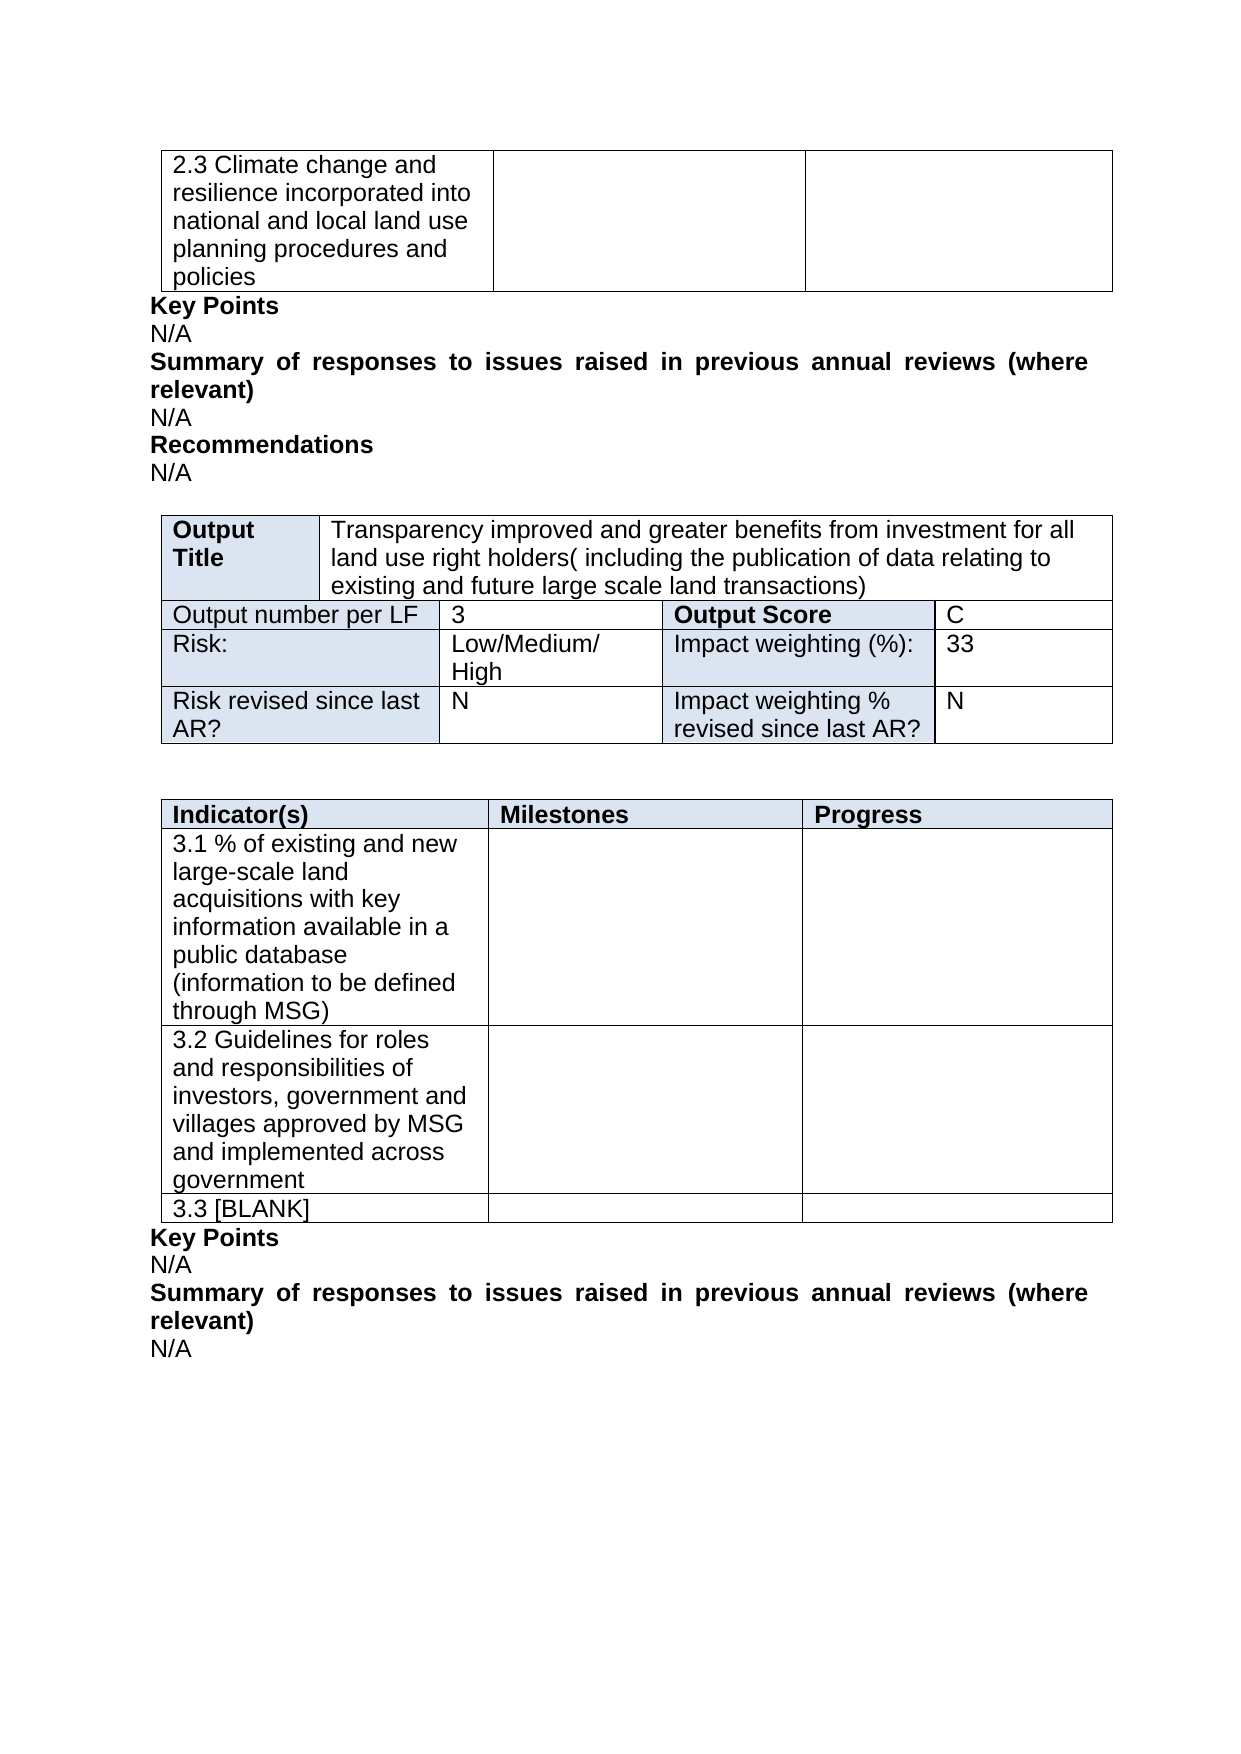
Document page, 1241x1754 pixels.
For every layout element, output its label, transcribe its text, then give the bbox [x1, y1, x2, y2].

table_cell 3.3 [BLANK] [162, 1194, 488, 1222]
table_cell [803, 829, 1112, 1025]
table_header Indicator(s) [162, 800, 488, 828]
text Recommendations [150, 431, 1090, 459]
text Summary of responses to issues raised in previous annual reviews (where relevant) [150, 1279, 1090, 1335]
text Summary of responses to issues raised in previous annual reviews (where relevant) [150, 347, 1090, 403]
table_cell Output Score [663, 601, 934, 629]
table_cell Risk: [162, 630, 439, 686]
text N/A [150, 1335, 1090, 1363]
table_header Transparency improved and greater benefits from investment for all land use right holders( including the publication of data relating to existing and future large scale land transactions) [320, 516, 1112, 600]
table_cell Impact weighting % revised since last AR? [663, 687, 934, 742]
table_cell [806, 151, 1112, 291]
text N/A [150, 459, 1090, 487]
table_header Progress [803, 800, 1112, 828]
text N/A [150, 1251, 1090, 1279]
table_header Output Title [162, 516, 319, 600]
table_cell [803, 1194, 1112, 1222]
text N/A [150, 319, 1090, 347]
table_cell [489, 1194, 802, 1222]
table_cell 3.1 % of existing and new large-scale land acquisitions with key information available in a public database (information to be defined through MSG) [162, 829, 488, 1025]
table_cell [489, 829, 802, 1025]
table_cell Low/Medium/High [440, 630, 662, 686]
table_cell N [936, 687, 1112, 742]
table_cell [489, 1026, 802, 1193]
text N/A [150, 403, 1090, 431]
table_cell 3 [440, 601, 662, 629]
text Key Points [150, 1223, 1090, 1251]
table_cell Impact weighting (%): [663, 630, 934, 686]
table_cell 3.2 Guidelines for roles and responsibilities of investors, government and villages approved by MSG and implemented across government [162, 1026, 488, 1193]
table_header Milestones [489, 800, 802, 828]
table_cell Output number per LF [162, 601, 439, 629]
table_cell N [440, 687, 662, 742]
text Key Points [150, 292, 1090, 319]
table_cell [803, 1026, 1112, 1193]
table_cell 2.3 Climate change and resilience incorporated into national and local land use planning procedures and policies [162, 151, 493, 291]
table_cell Risk revised since last AR? [162, 687, 439, 742]
table_cell 33 [936, 630, 1112, 686]
table_cell [494, 151, 805, 291]
table_cell C [936, 601, 1112, 629]
